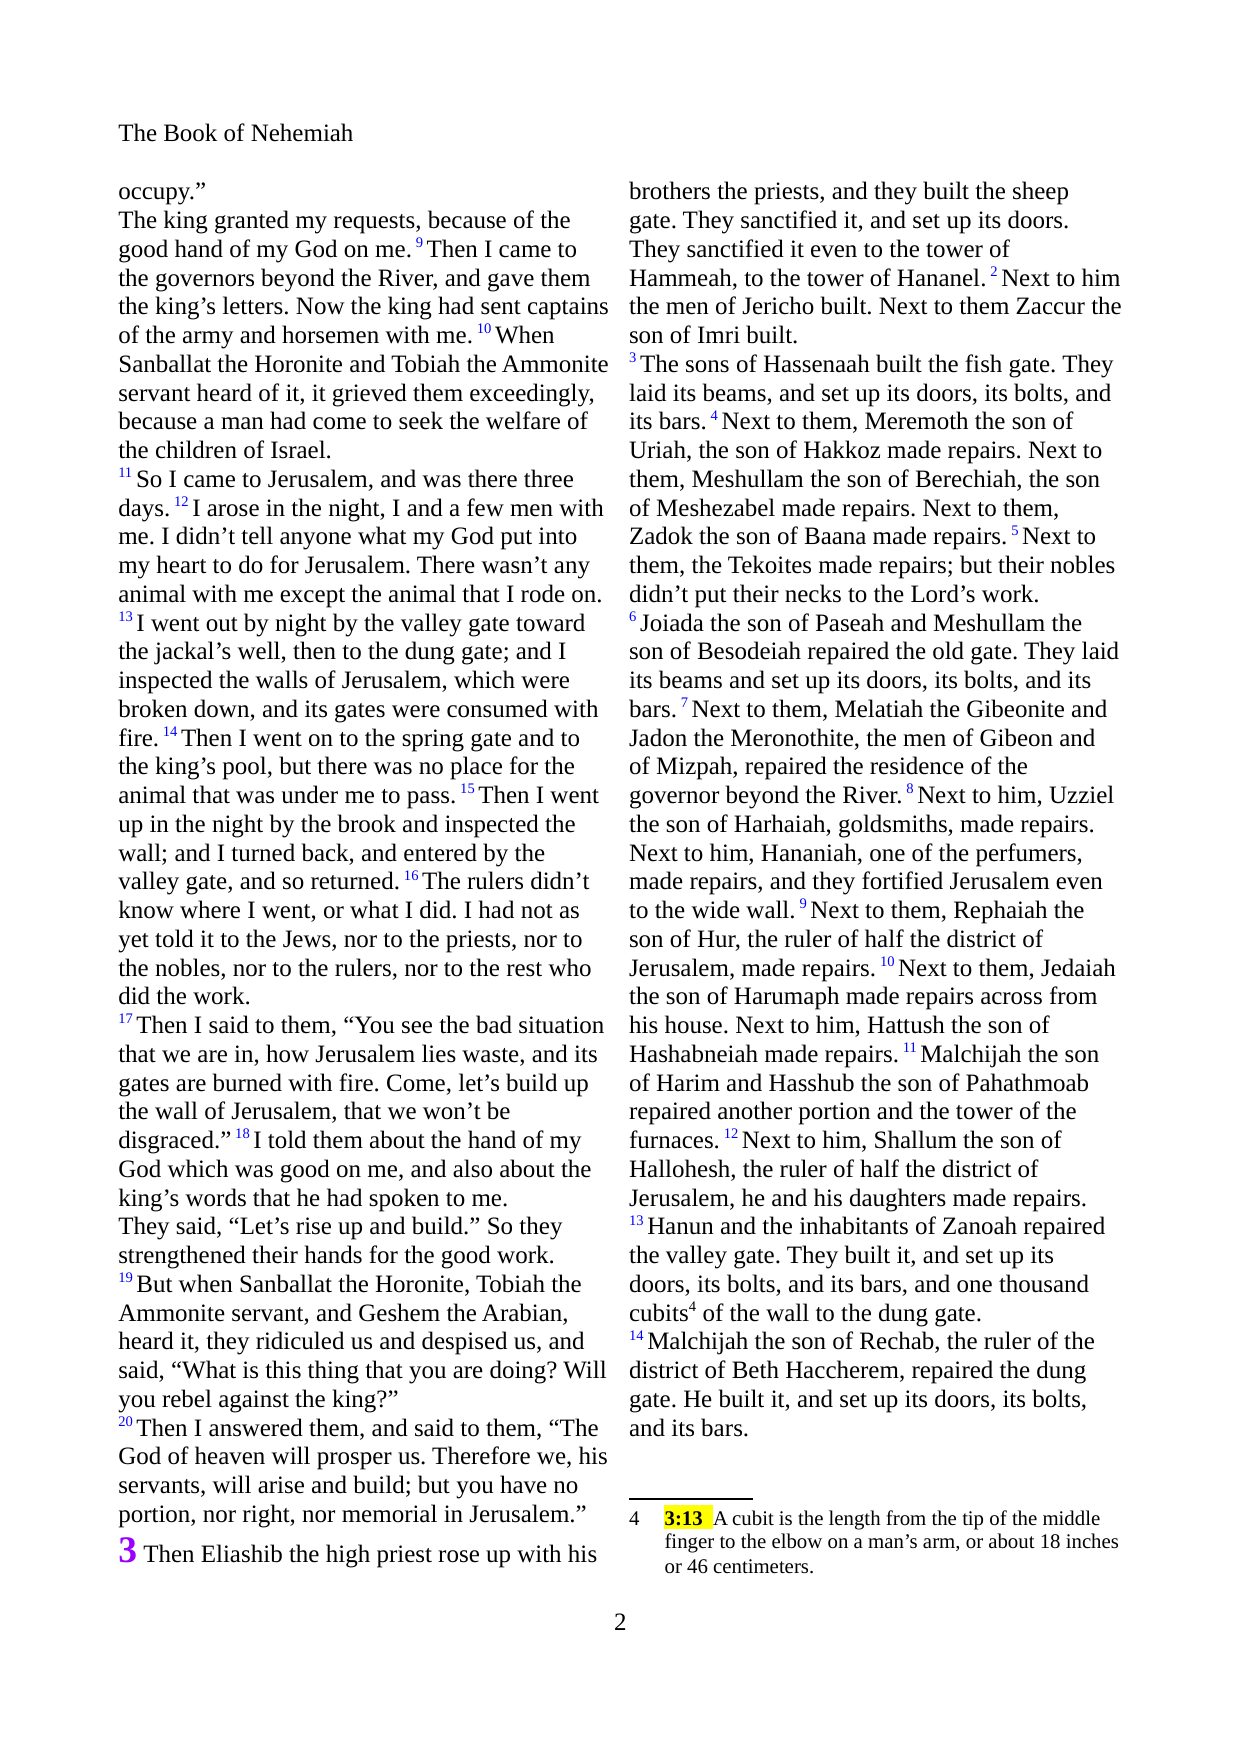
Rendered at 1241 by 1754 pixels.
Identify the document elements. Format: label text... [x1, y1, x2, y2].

text 3 Then Eliashib the high priest rose up with his [118, 1528, 611, 1571]
text 20 Then I answered them, and said to them, “The God of heaven will prosper us. Therefore we, his servants, will arise and build; but you have no portion, nor right, nor memorial in Jerusalem.” [118, 1413, 611, 1528]
text 14 Malchijah the son of Rechab, the ruler of the district of Beth Haccherem, repaired the dung gate. He built it, and set up its doors, its bolts, and its bars. [629, 1326, 1122, 1441]
text occupy.” [118, 176, 611, 205]
text 11 So I came to Jerusalem, and was there three days. 12 I arose in the night, I and a few men with me. I didn’t tell anyone what my God put into my heart to do for Jerusalem. There wasn’t any animal with me except the animal that I rode on. 13 I went out by night by the valley gate toward the jackal’s well, then to the dung gate; and I inspected the walls of Jerusalem, which were broken down, and its gates were consumed with fire. 14 Then I went on to the spring gate and to the king’s pool, but there was no place for the animal that was under me to pass. 15 Then I went up in the night by the brook and inspected the wall; and I turned back, and entered by the valley gate, and so returned. 16 The rulers didn’t know where I went, or what I did. I had not as yet told it to the Jews, nor to the priests, nor to the nobles, nor to the rulers, nor to the rest who did the work. [118, 464, 611, 1010]
text 19 But when Sanballat the Horonite, Tobiah the Ammonite servant, and Geshem the Arabian, heard it, they ridiculed us and despised us, and said, “What is this thing that you are doing? Will you rebel against the king?” [118, 1269, 611, 1413]
text 3 The sons of Hassenaah built the fish gate. They laid its beams, and set up its doors, its bolts, and its bars. 4 Next to them, Meremoth the son of Uriah, the son of Hakkoz made repairs. Next to them, Meshullam the son of Berechiah, the son of Meshezabel made repairs. Next to them, Zadok the son of Baana made repairs. 5 Next to them, the Tekoites made repairs; but their nobles didn’t put their necks to the Lord’s work. [629, 349, 1122, 608]
text They said, “Let’s rise up and build.” So they strengthened their hands for the good work. [118, 1211, 611, 1269]
text brothers the priests, and they built the sheep gate. They sanctified it, and set up its doors. They sanctified it even to the tower of Hammeah, to the tower of Hananel. 2 Next to him the men of Jericho built. Next to them Zaccur the son of Imri built. [629, 176, 1122, 349]
text 6 Joiada the son of Paseah and Meshullam the son of Besodeiah repaired the old gate. They laid its beams and set up its doors, its bolts, and its bars. 7 Next to them, Melatiah the Gibeonite and Jadon the Meronothite, the men of Gibeon and of Mizpah, repaired the residence of the governor beyond the River. 8 Next to him, Uzziel the son of Harhaiah, goldsmiths, made repairs. Next to him, Hananiah, one of the perfumers, made repairs, and they fortified Jerusalem even to the wide wall. 9 Next to them, Rephaiah the son of Hur, the ruler of half the district of Jerusalem, made repairs. 10 Next to them, Jedaiah the son of Harumaph made repairs across from his house. Next to him, Hattush the son of Hashabneiah made repairs. 11 Malchijah the son of Harim and Hasshub the son of Pahathmoab repaired another portion and the tower of the furnaces. 12 Next to him, Shallum the son of Hallohesh, the ruler of half the district of Jerusalem, he and his daughters made repairs. [629, 608, 1122, 1211]
text 13 Hanun and the inhabitants of Zanoah repaired the valley gate. They built it, and set up its doors, its bolts, and its bars, and one thousand cubits of the wall to the dung gate. [629, 1211, 1122, 1326]
text The king granted my requests, because of the good hand of my God on me. 9 Then I came to the governors beyond the River, and gave them the king’s letters. Now the king had sent captains of the army and horsemen with me. 10 When Sanballat the Horonite and Tobiah the Ammonite servant heard of it, it grieved them exceedingly, because a man had come to seek the welfare of the children of Israel. [118, 205, 611, 464]
text 3:13 A cubit is the length from the tip of the middle finger to the elbow on a man’s arm, or about 18 inches or 46 centimeters. [629, 1505, 1122, 1578]
text 17 Then I said to them, “You see the bad situation that we are in, how Jerusalem lies waste, and its gates are burned with fire. Come, let’s build up the wall of Jerusalem, that we won’t be disgraced.” 18 I told them about the hand of my God which was good on me, and also about the king’s words that he had spoken to me. [118, 1010, 611, 1211]
